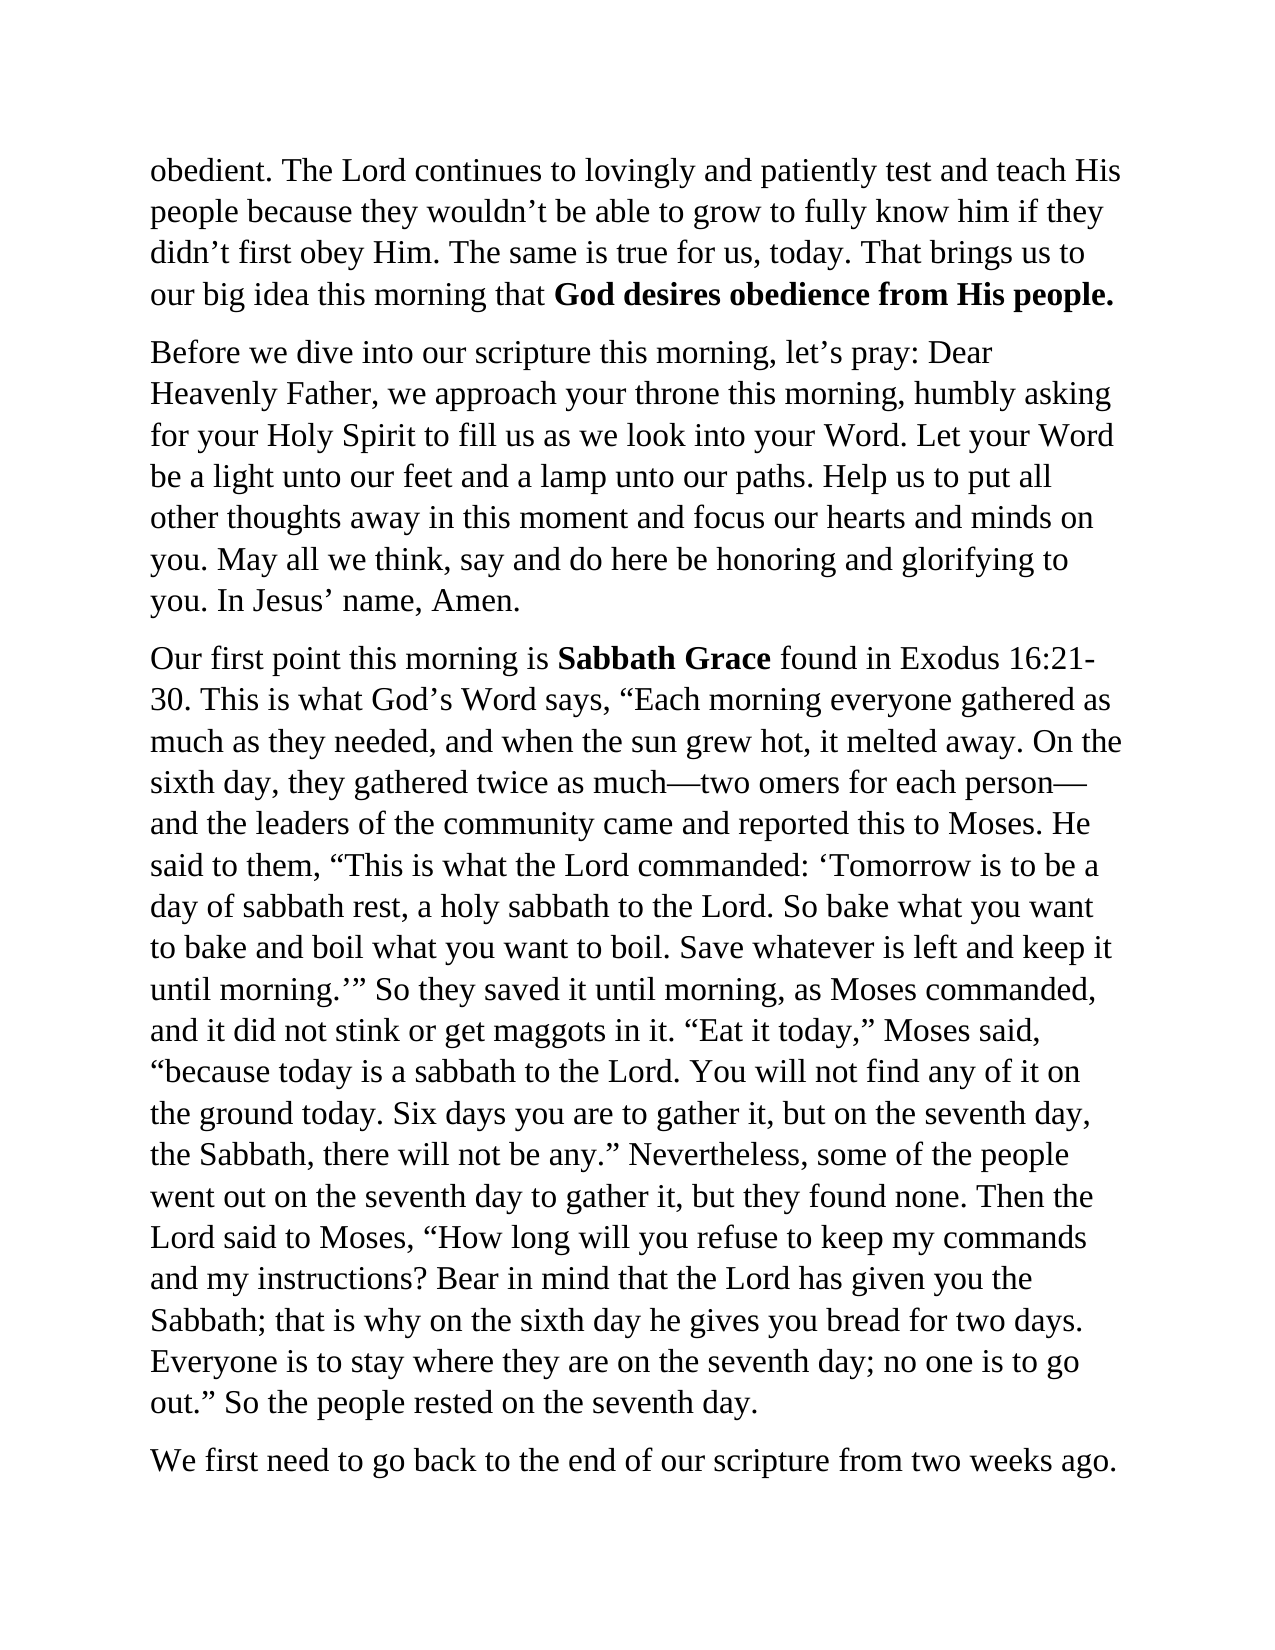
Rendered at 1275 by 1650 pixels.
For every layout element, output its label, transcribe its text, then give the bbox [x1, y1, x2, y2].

text obedient. The Lord continues to lovingly and patiently test and teach His people because they wouldn’t be able to grow to fully know him if they didn’t first obey Him. The same is true for us, today. That brings us to our big idea this morning that God desires obedience from His people. [150, 150, 1125, 312]
text Our first point this morning is Sabbath Grace found in Exodus 16:21-30. This is what God’s Word says, “Each morning everyone gathered as much as they needed, and when the sun grew hot, it melted away. On the sixth day, they gathered twice as much—two omers for each person—and the leaders of the community came and reported this to Moses. He said to them, “This is what the Lord commanded: ‘Tomorrow is to be a day of sabbath rest, a holy sabbath to the Lord. So bake what you want to bake and boil what you want to boil. Save whatever is left and keep it until morning.’” So they saved it until morning, as Moses commanded, and it did not stink or get maggots in it. “Eat it today,” Moses said, “because today is a sabbath to the Lord. You will not find any of it on the ground today. Six days you are to gather it, but on the seventh day, the Sabbath, there will not be any.” Nevertheless, some of the people went out on the seventh day to gather it, but they found none. Then the Lord said to Moses, “How long will you refuse to keep my commands and my instructions? Bear in mind that the Lord has given you the Sabbath; that is why on the sixth day he gives you bread for two days. Everyone is to stay where they are on the seventh day; no one is to go out.” So the people rested on the seventh day. [150, 638, 1125, 1421]
text We first need to go back to the end of our scripture from two weeks ago. [150, 1441, 1125, 1479]
text Before we dive into our scripture this morning, let’s pray: Dear Heavenly Father, we approach your throne this morning, humbly asking for your Holy Spirit to fill us as we look into your Word. Let your Word be a light unto our feet and a lamp unto our paths. Help us to put all other thoughts away in this moment and focus our hearts and minds on you. May all we think, say and do here be honoring and glorifying to you. In Jesus’ name, Amen. [150, 332, 1125, 618]
